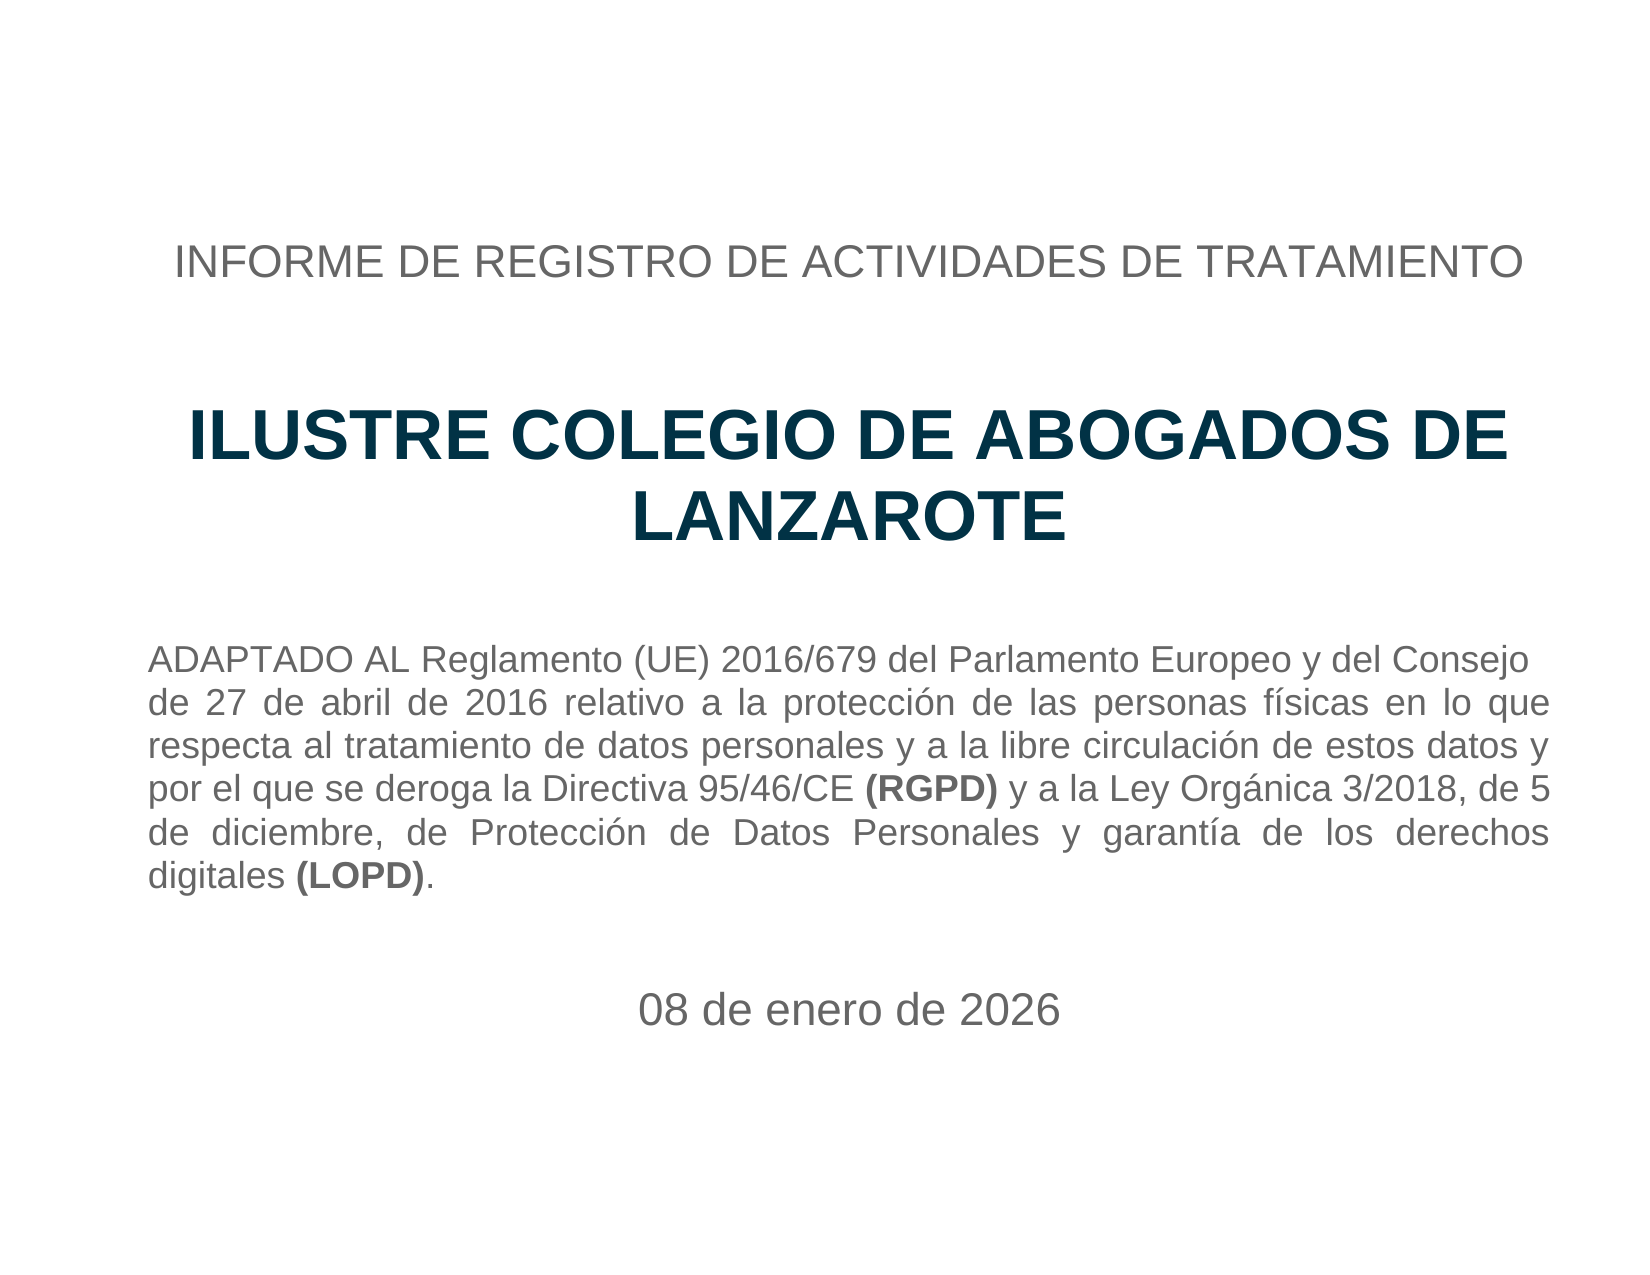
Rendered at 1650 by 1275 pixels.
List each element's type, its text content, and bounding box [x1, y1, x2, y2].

subtitle ILUSTRE COLEGIO DE ABOGADOS DE LANZAROTE [148, 393, 1551, 556]
text de 27 de abril de 2016 relativo a la protección de las personas físicas en lo que respecta al tratamiento de datos personales y a la libre circulación de estos datos y por el que se deroga la Directiva 95/46/CE (RGPD) y a la Ley Orgánica 3/2018, de 5 de diciembre, de Protección de Datos Personales y garantía de los derechos digitales (LOPD). [148, 680, 1551, 896]
subtitle INFORME DE REGISTRO DE ACTIVIDADES DE TRATAMIENTO [148, 235, 1551, 287]
text 08 de enero de 2026 [148, 982, 1551, 1035]
subtitle ADAPTADO AL Reglamento (UE) 2016/679 del Parlamento Europeo y del Consejo [148, 637, 1551, 680]
